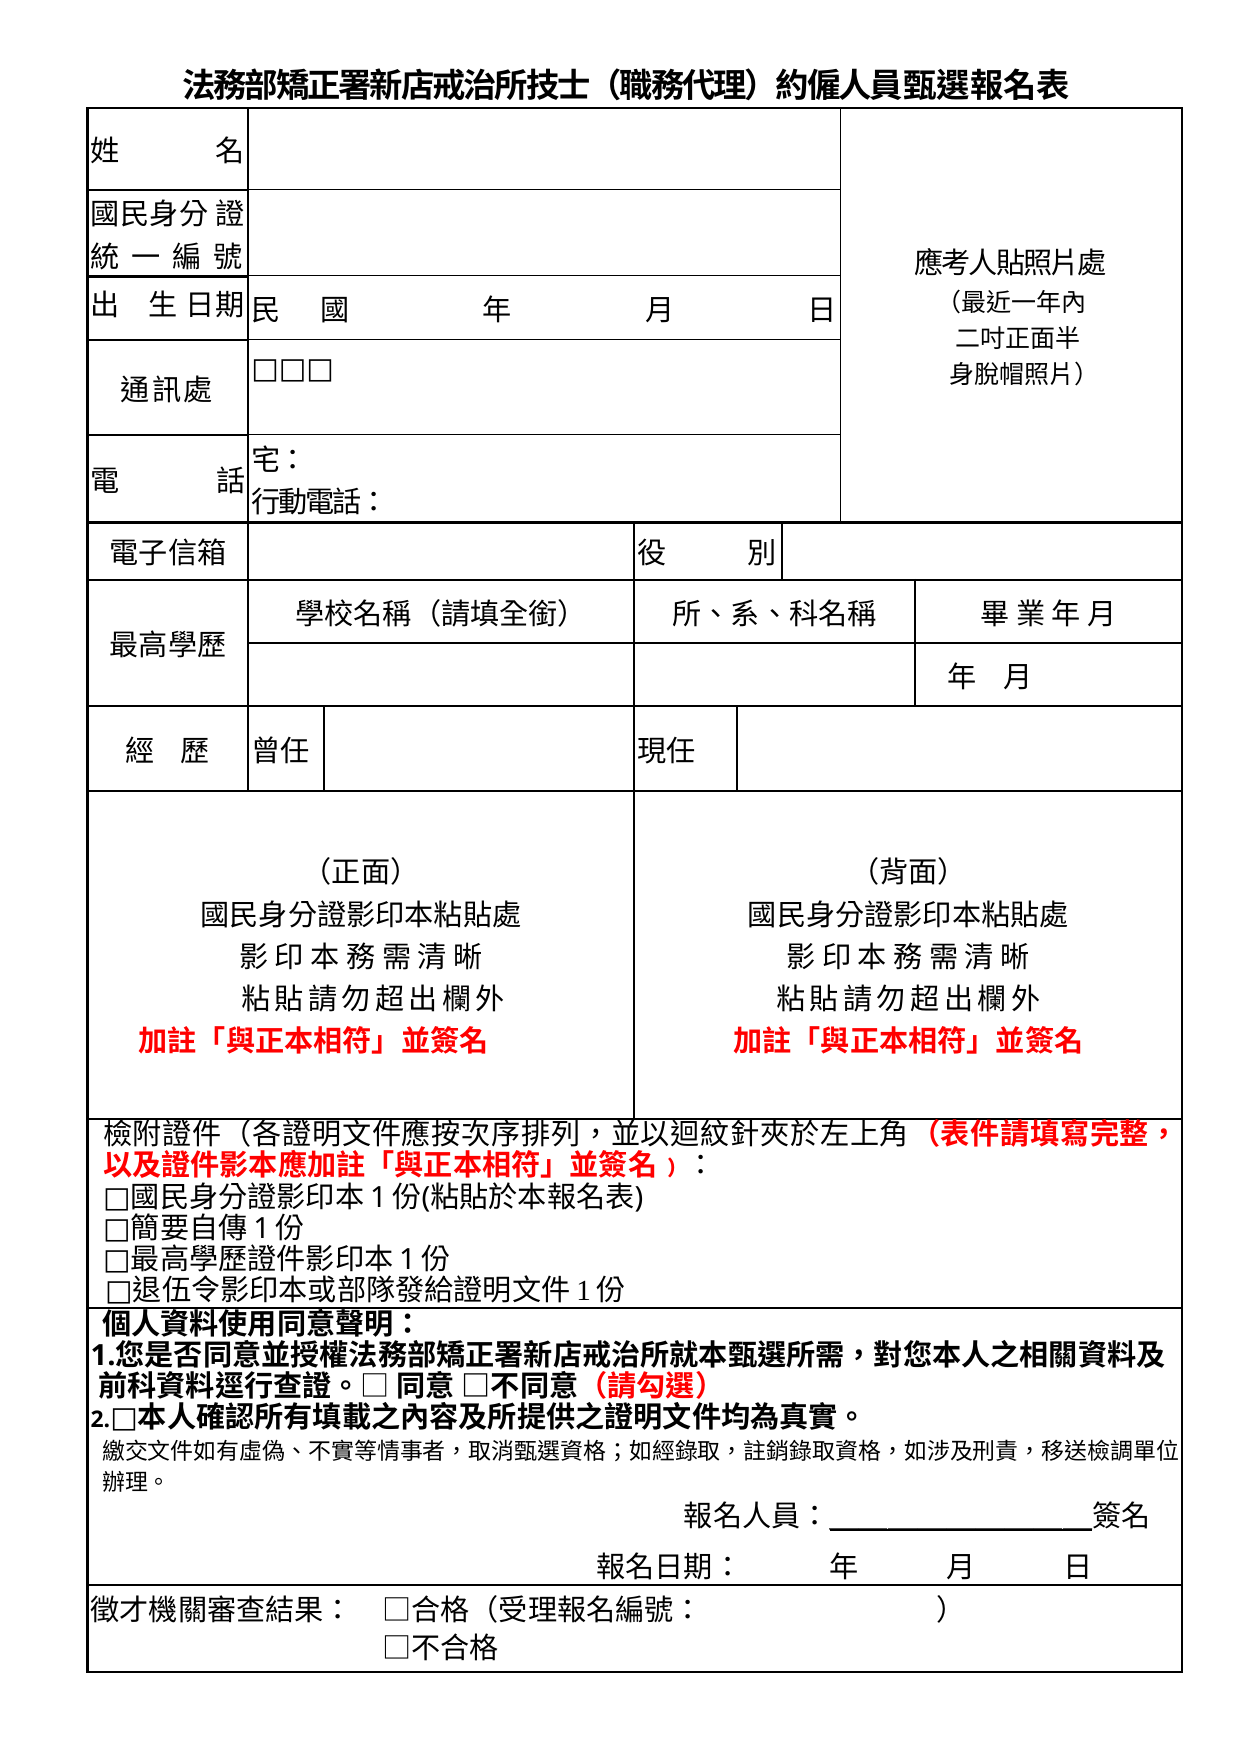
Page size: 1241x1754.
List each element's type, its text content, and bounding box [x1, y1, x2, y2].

table_cell 役 別 [635, 524, 781, 579]
table_cell □□□ [249, 340, 840, 434]
table_cell 學校名稱（請填全銜） [249, 581, 633, 642]
table_cell 最高學歷 [89, 581, 247, 705]
table_cell 出 生 日期 [89, 278, 247, 338]
table_cell [249, 644, 633, 705]
table_cell [783, 524, 1181, 579]
table_cell 電子信箱 [89, 524, 247, 579]
table_cell 民國 年 月 日 [249, 276, 840, 338]
table_cell 曾任 [249, 707, 323, 790]
table_cell 徵才機關審查結果： □合格（受理報名編號： ） □不合格 [89, 1586, 1181, 1671]
table_cell 畢 業 年 月 [916, 581, 1181, 642]
table_cell 個人資料使用同意聲明： 1.您是否同意並授權法務部矯正署新店戒治所就本甄選所需，對您本人之相關資料及 前科資料逕行查證。□ 同意 □不同意（請勾選） 2.□本人確認所有填載之內容及所提供之證明文件均為真實。 繳交文件如有虛偽、不實等情事者，取消甄選資格；如經錄取，註銷錄取資格，如涉及刑責，移送檢調單位 辦理。 報名人員：＿＿＿＿＿＿＿＿＿簽名 報名日期： 年 月 日 [89, 1309, 1181, 1583]
table_cell 宅： 行動電話： [249, 435, 840, 521]
table_cell 經 歷 [89, 707, 247, 790]
table_cell 年 月 [916, 644, 1181, 705]
table_cell 國民身分 證統一編號 [89, 191, 247, 275]
table_cell [325, 707, 633, 790]
text 法務部矯正署新店戒治所技士（職務代理）約僱人員甄選報名表 [118, 59, 1134, 107]
table_cell 現任 [635, 707, 736, 790]
table_cell 檢附證件（各證明文件應按次序排列，並以迴紋針夾於左上角（表件請填寫完整，以及證件影本應加註「與正本相符」並簽名﹚： □國民身分證影印本1份(粘貼於本報名表) □簡要自傳1份 □最高學歷證件影印本1份 □退伍令影印本或部隊發給證明文件1份 [89, 1120, 1181, 1307]
table_cell [738, 707, 1181, 790]
table_cell [249, 524, 633, 579]
table_cell [635, 644, 914, 705]
table_header [249, 109, 840, 189]
table_cell 通 訊 處 [89, 341, 247, 434]
table_cell （背面） 國民身分證影印本粘貼處 影 印 本 務 需 清 晰 粘貼請勿超出欄外 加註「與正本相符」並簽名 [635, 792, 1181, 1117]
table_header 姓 名 [89, 109, 247, 189]
table_cell [249, 190, 840, 275]
table_cell 電話 [89, 436, 247, 521]
table_cell （正面） 國民身分證影印本粘貼處 影 印 本 務 需 清 晰 粘貼請勿超出欄外 加註「與正本相符」並簽名 [89, 792, 633, 1117]
table_cell 所、系、科名稱 [635, 581, 914, 642]
table_header 應考人貼照片處 （最近一年內 二吋正面半 身脫帽照片） [841, 109, 1181, 521]
